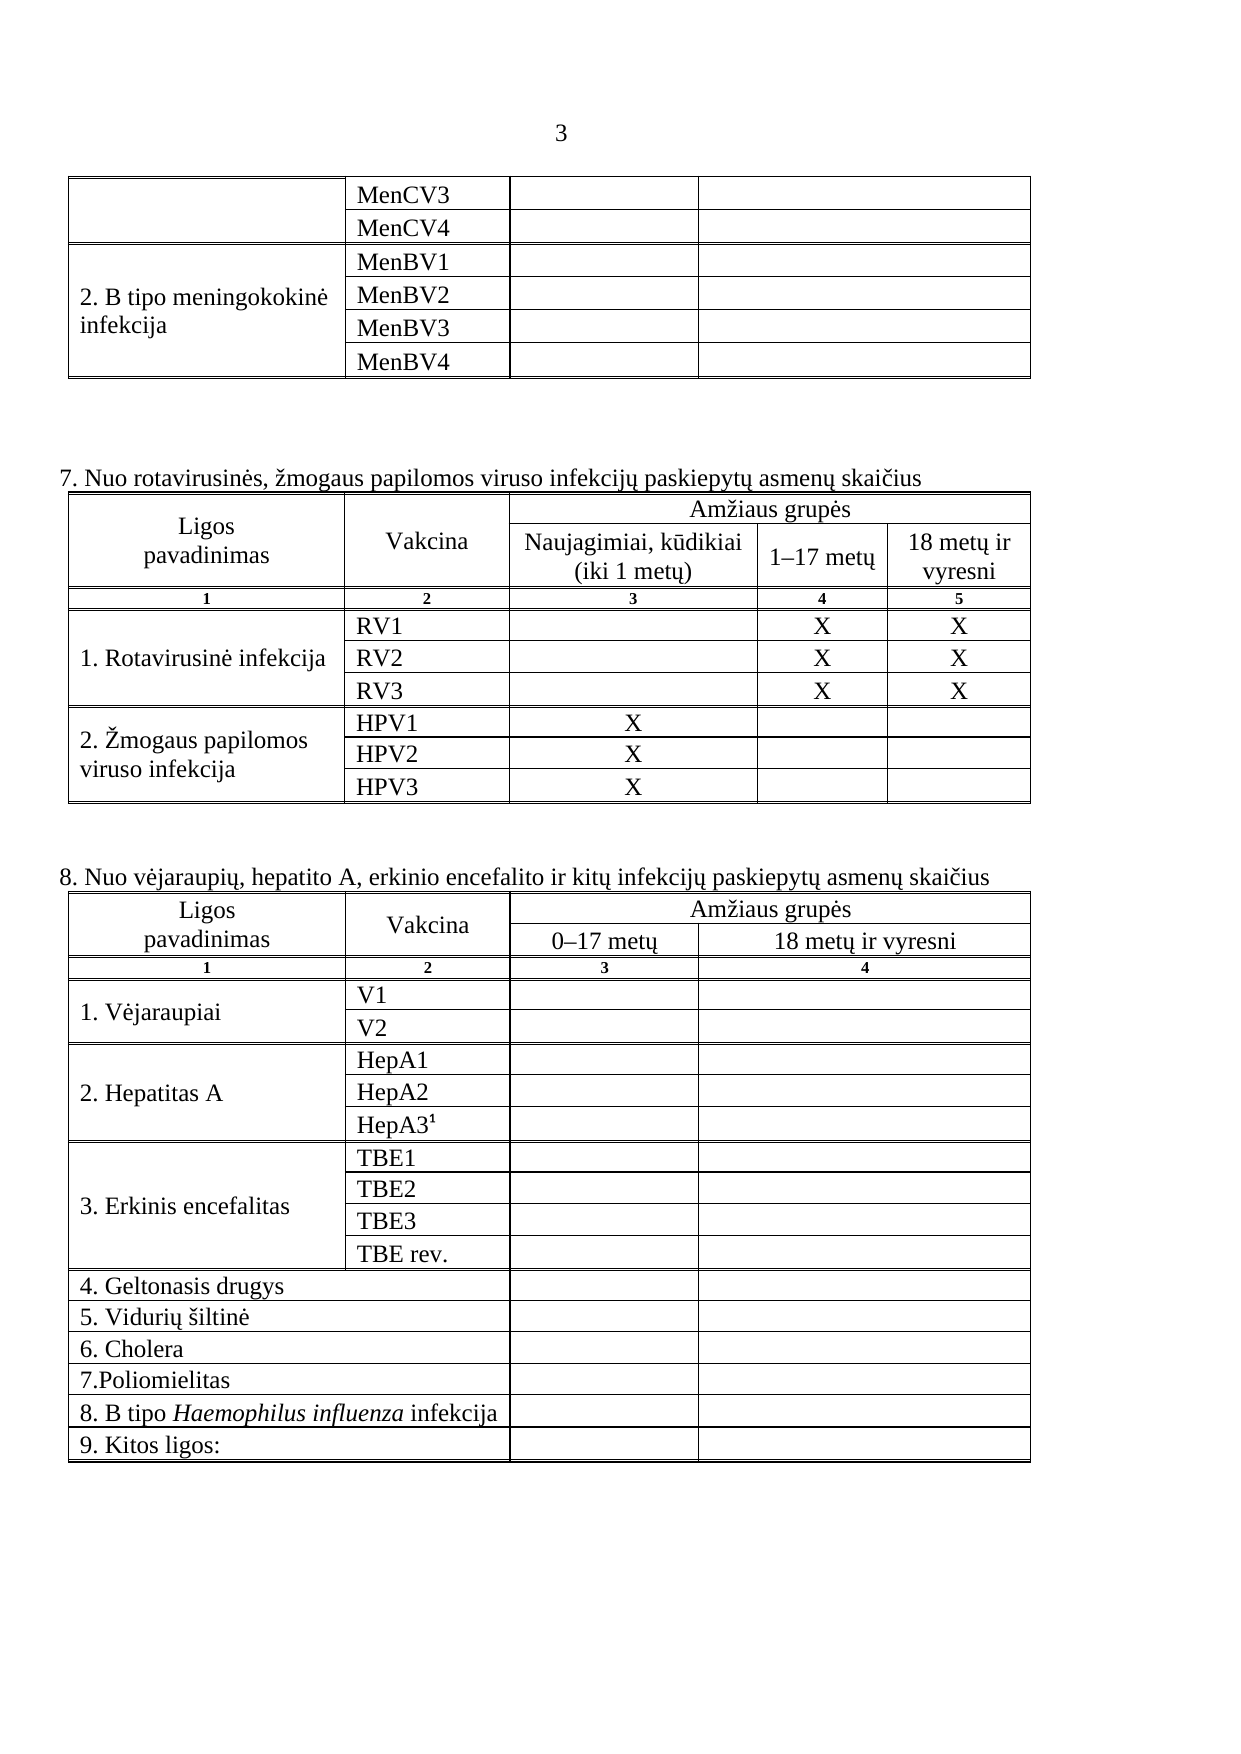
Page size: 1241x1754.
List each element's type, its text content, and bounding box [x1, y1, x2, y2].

table_cell X [758, 673, 887, 704]
table_cell [511, 310, 698, 342]
table_cell RV3 [345, 673, 509, 704]
table_cell [511, 1204, 698, 1235]
table_cell TBE rev. [346, 1236, 509, 1268]
table_cell [511, 1045, 698, 1074]
table_cell MenBV1 [346, 245, 509, 276]
table_cell [511, 1271, 698, 1300]
table_cell 2. B tipo meningokokinė infekcija [69, 245, 345, 376]
text 8. Nuo vėjaraupių, hepatito A, erkinio encefalito ir kitų infekcijų paskiepytų asmenų skaičius [59, 833, 1063, 891]
table_cell 7.Poliomielitas [69, 1364, 509, 1394]
table_cell RV1 [345, 611, 509, 640]
table_cell 3 [511, 958, 698, 977]
table_cell [511, 1301, 698, 1331]
text 7. Nuo rotavirusinės, žmogaus papilomos viruso infekcijų paskiepytų asmenų skaičius [59, 463, 1063, 491]
table_cell [699, 210, 1030, 242]
table_cell 1–17 metų [758, 524, 887, 586]
table_cell [511, 210, 698, 242]
table_cell [511, 245, 698, 276]
table_cell [510, 673, 757, 704]
table_cell [699, 1107, 1030, 1139]
table_cell HepA3¹ [346, 1107, 509, 1139]
table_cell 6. Cholera [69, 1332, 509, 1362]
table_cell 5 [888, 589, 1030, 608]
table_cell [699, 1173, 1030, 1203]
table_cell V1 [346, 981, 509, 1009]
table_cell TBE3 [346, 1204, 509, 1235]
table_cell [511, 981, 698, 1009]
table_cell 1. Rotavirusinė infekcija [69, 611, 344, 704]
table_cell 3 [510, 589, 757, 608]
table_cell 2 [345, 589, 509, 608]
table_cell MenBV3 [346, 310, 509, 342]
table_cell 2. Žmogaus papilomos viruso infekcija [69, 708, 344, 801]
table_cell [699, 1045, 1030, 1074]
table_cell [511, 1332, 698, 1362]
table_cell TBE1 [346, 1143, 509, 1171]
table_cell 5. Vidurių šiltinė [69, 1301, 509, 1331]
table_cell [511, 1107, 698, 1139]
table_cell [511, 1395, 698, 1426]
table_cell [699, 1301, 1030, 1331]
table_cell 4 [699, 958, 1030, 977]
table_cell [511, 1010, 698, 1042]
table_cell [699, 343, 1030, 376]
table_cell X [510, 769, 757, 801]
table_cell [699, 1075, 1030, 1106]
table_cell X [758, 641, 887, 672]
table_cell [699, 981, 1030, 1009]
table_cell 1 [69, 589, 344, 608]
table_cell 1 [69, 958, 345, 977]
table_cell [888, 708, 1030, 736]
table_cell [511, 343, 698, 376]
table_cell 8. B tipo Haemophilus influenza infekcija [69, 1395, 509, 1426]
table_cell X [888, 611, 1030, 640]
table_cell [699, 245, 1030, 276]
table_cell HPV3 [345, 769, 509, 801]
table_header Ligos pavadinimas [69, 495, 344, 586]
table_cell [511, 1075, 698, 1106]
table_cell [699, 1332, 1030, 1362]
table_cell [510, 611, 757, 640]
table_cell [699, 1428, 1030, 1459]
table_cell HepA1 [346, 1045, 509, 1074]
table_cell HPV2 [345, 738, 509, 768]
table_cell 2. Hepatitas A [69, 1045, 345, 1139]
table_cell 2 [346, 958, 509, 977]
table_cell [699, 1271, 1030, 1300]
table_cell [699, 1143, 1030, 1171]
table_cell HPV1 [345, 708, 509, 736]
table_cell [511, 1173, 698, 1203]
table_cell MenCV4 [346, 210, 509, 242]
table_cell RV2 [345, 641, 509, 672]
table_cell [511, 1143, 698, 1171]
table_cell MenBV2 [346, 277, 509, 309]
table_cell 3. Erkinis encefalitas [69, 1143, 345, 1268]
table_cell [699, 1010, 1030, 1042]
table_cell TBE2 [346, 1173, 509, 1203]
table_cell X [510, 708, 757, 736]
table_cell [699, 1395, 1030, 1426]
table_cell MenCV3 [346, 177, 509, 209]
table_cell 18 metų ir vyresni [888, 524, 1030, 586]
table_cell [511, 1364, 698, 1394]
table_cell [510, 641, 757, 672]
table_cell X [888, 641, 1030, 672]
table_cell X [758, 611, 887, 640]
table_cell [699, 177, 1030, 209]
table_header Vakcina [345, 495, 509, 586]
table_header Vakcina [346, 894, 509, 955]
table_cell 0–17 metų [511, 924, 698, 955]
table_header Amžiaus grupės [511, 894, 1030, 922]
table_cell MenBV4 [346, 343, 509, 376]
table_cell [699, 277, 1030, 309]
table_cell 1. Vėjaraupiai [69, 981, 345, 1042]
table_cell [511, 1428, 698, 1459]
table_cell [758, 738, 887, 768]
table_cell X [888, 673, 1030, 704]
table_cell [511, 177, 698, 209]
table_cell [758, 708, 887, 736]
table_cell X [510, 738, 757, 768]
table_cell Naujagimiai, kūdikiai (iki 1 metų) [510, 524, 757, 586]
table_cell HepA2 [346, 1075, 509, 1106]
table_cell [511, 277, 698, 309]
table_cell 9. Kitos ligos: [69, 1428, 509, 1459]
table_cell [511, 1236, 698, 1268]
table_header Amžiaus grupės [510, 495, 1030, 523]
table_cell [699, 310, 1030, 342]
table_cell [69, 179, 345, 242]
table_cell [699, 1204, 1030, 1235]
table_cell [888, 738, 1030, 768]
table_cell 18 metų ir vyresni [699, 924, 1030, 955]
table_cell [888, 769, 1030, 801]
table_cell [699, 1364, 1030, 1394]
table_cell V2 [346, 1010, 509, 1042]
table_header Ligos pavadinimas [69, 894, 345, 955]
table_cell 4. Geltonasis drugys [69, 1271, 509, 1300]
table_cell [699, 1236, 1030, 1268]
table_cell 4 [758, 589, 887, 608]
table_cell [758, 769, 887, 801]
